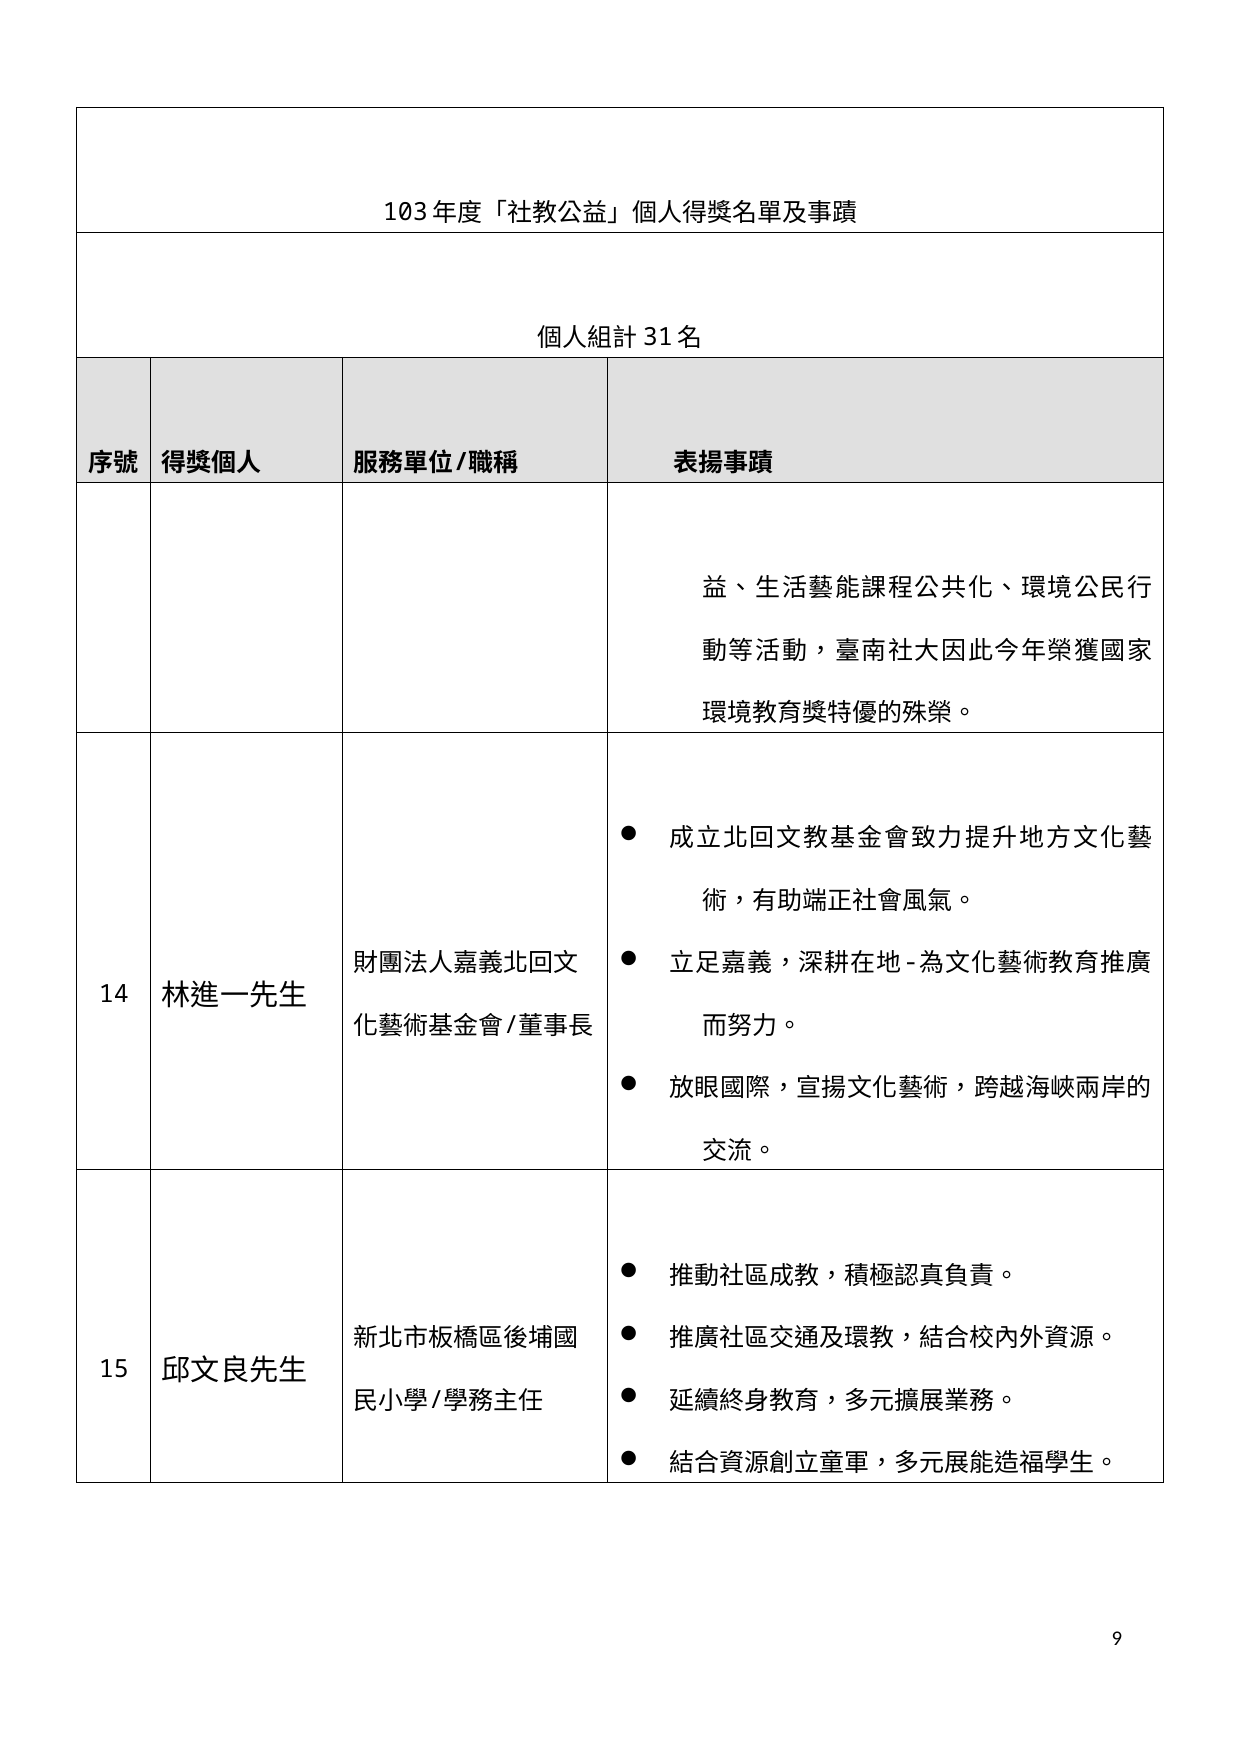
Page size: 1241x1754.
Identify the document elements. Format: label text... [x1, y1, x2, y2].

table_cell 序號 [77, 358, 150, 482]
table_cell 益、生活藝能課程公共化、環境公民行動等活動，臺南社大因此今年榮獲國家環境教育獎特優的殊榮。 [608, 483, 1163, 732]
table_cell 新北市板橋區後埔國民小學/學務主任 [343, 1170, 607, 1482]
table_cell 成立北回文教基金會致力提升地方文化藝術，有助端正社會風氣。 立足嘉義，深耕在地-為文化藝術教育推廣而努力。 放眼國際，宣揚文化藝術，跨越海峽兩岸的交流。 [608, 733, 1163, 1169]
table_cell [343, 483, 607, 732]
table_cell 14 [77, 733, 150, 1169]
table_header 103年度「社教公益」個人得獎名單及事蹟 [77, 108, 1163, 232]
table_cell [151, 483, 342, 732]
table_cell 邱文良先生 [151, 1170, 342, 1482]
table_cell 林進一先生 [151, 733, 342, 1169]
table_cell 財團法人嘉義北回文化藝術基金會/董事長 [343, 733, 607, 1169]
table_cell 15 [77, 1170, 150, 1482]
table_cell 服務單位/職稱 [343, 358, 607, 482]
table_cell 推動社區成教，積極認真負責。 推廣社區交通及環教，結合校內外資源。 延續終身教育，多元擴展業務。 結合資源創立童軍，多元展能造福學生。 [608, 1170, 1163, 1482]
table_cell 得獎個人 [151, 358, 342, 482]
table_cell [77, 483, 150, 732]
table_cell 表揚事蹟 [608, 358, 1163, 482]
table_cell 個人組計31名 [77, 233, 1163, 357]
